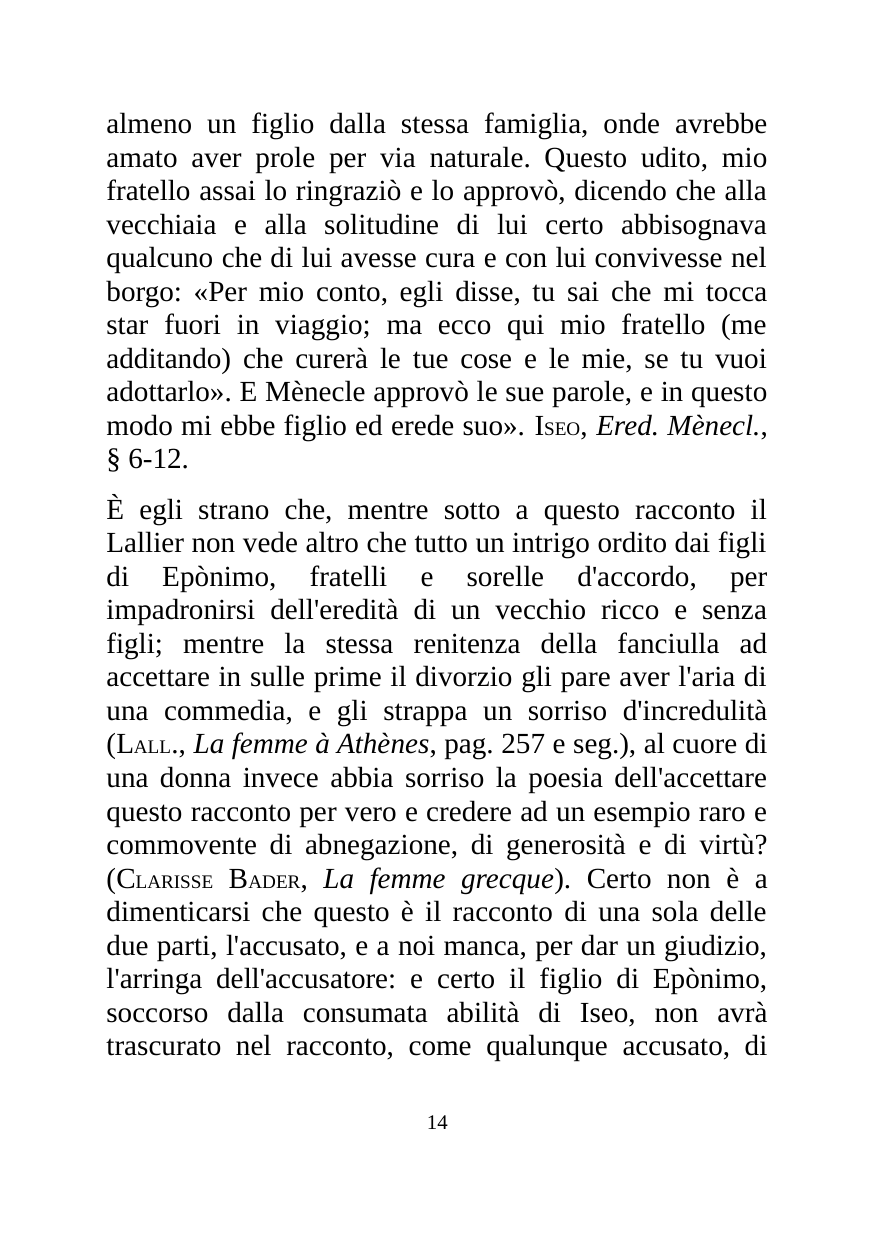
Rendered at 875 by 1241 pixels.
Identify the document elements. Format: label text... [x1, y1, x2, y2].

text È egli strano che, mentre sotto a questo racconto il Lallier non vede altro che tutto un intrigo ordito dai figli di Epònimo, fratelli e sorelle d'accordo, per impadronirsi dell'eredità di un vecchio ricco e senza figli; mentre la stessa renitenza della fanciulla ad accettare in sulle prime il divorzio gli pare aver l'aria di una commedia, e gli strappa un sorriso d'incredulità (Lall., La femme à Athènes, pag. 257 e seg.), al cuore di una donna invece abbia sorriso la poesia dell'accettare questo racconto per vero e credere ad un esempio raro e commovente di abnegazione, di generosità e di virtù? (Clarisse Bader, La femme grecque). Certo non è a dimenticarsi che questo è il racconto di una sola delle due parti, l'accusato, e a noi manca, per dar un giudizio, l'arringa dell'accusatore: e certo il figlio di Epònimo, soccorso dalla consumata abilità di Iseo, non avrà trascurato nel racconto, come qualunque accusato, di [106, 492, 768, 1062]
text almeno un figlio dalla stessa famiglia, onde avrebbe amato aver prole per via naturale. Questo udito, mio fratello assai lo ringraziò e lo approvò, dicendo che alla vecchiaia e alla solitudine di lui certo abbisognava qualcuno che di lui avesse cura e con lui convivesse nel borgo: «Per mio conto, egli disse, tu sai che mi tocca star fuori in viaggio; ma ecco qui mio fratello (me additando) che curerà le tue cose e le mie, se tu vuoi adottarlo». E Mènecle approvò le sue parole, e in questo modo mi ebbe figlio ed erede suo». Iseo, Ered. Mènecl., § 6-12. [106, 106, 768, 475]
